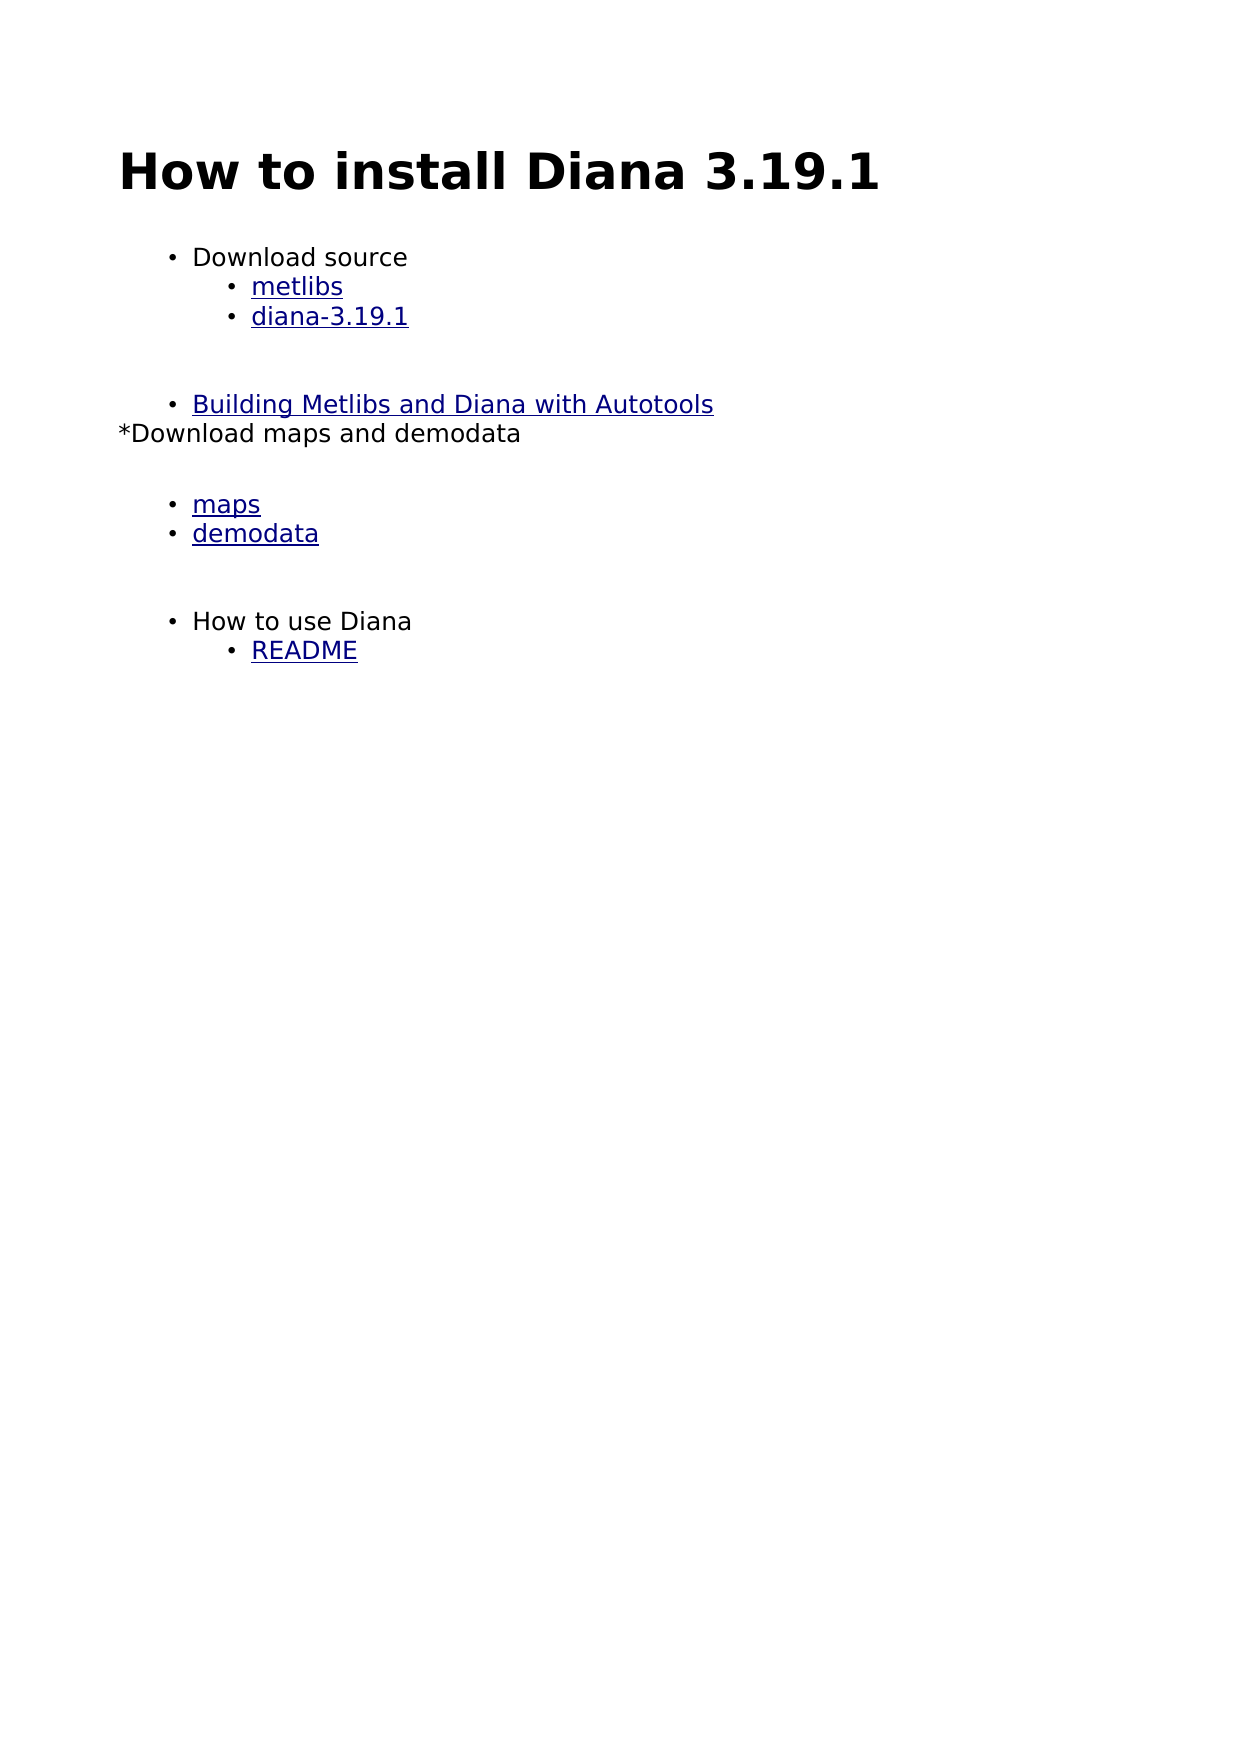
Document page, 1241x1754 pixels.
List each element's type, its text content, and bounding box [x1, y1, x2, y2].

list README [236, 637, 1122, 666]
list Download source [177, 243, 1122, 272]
list diana-3.19.1 [236, 302, 1122, 331]
text *Download maps and demodata [118, 419, 1122, 448]
list maps [177, 490, 1122, 519]
subtitle How to install Diana 3.19.1 [118, 143, 1122, 201]
list demodata [177, 519, 1122, 548]
list Building Metlibs and Diana with Autotools [177, 390, 1122, 419]
list metlibs [236, 272, 1122, 302]
list How to use Diana [177, 607, 1122, 637]
